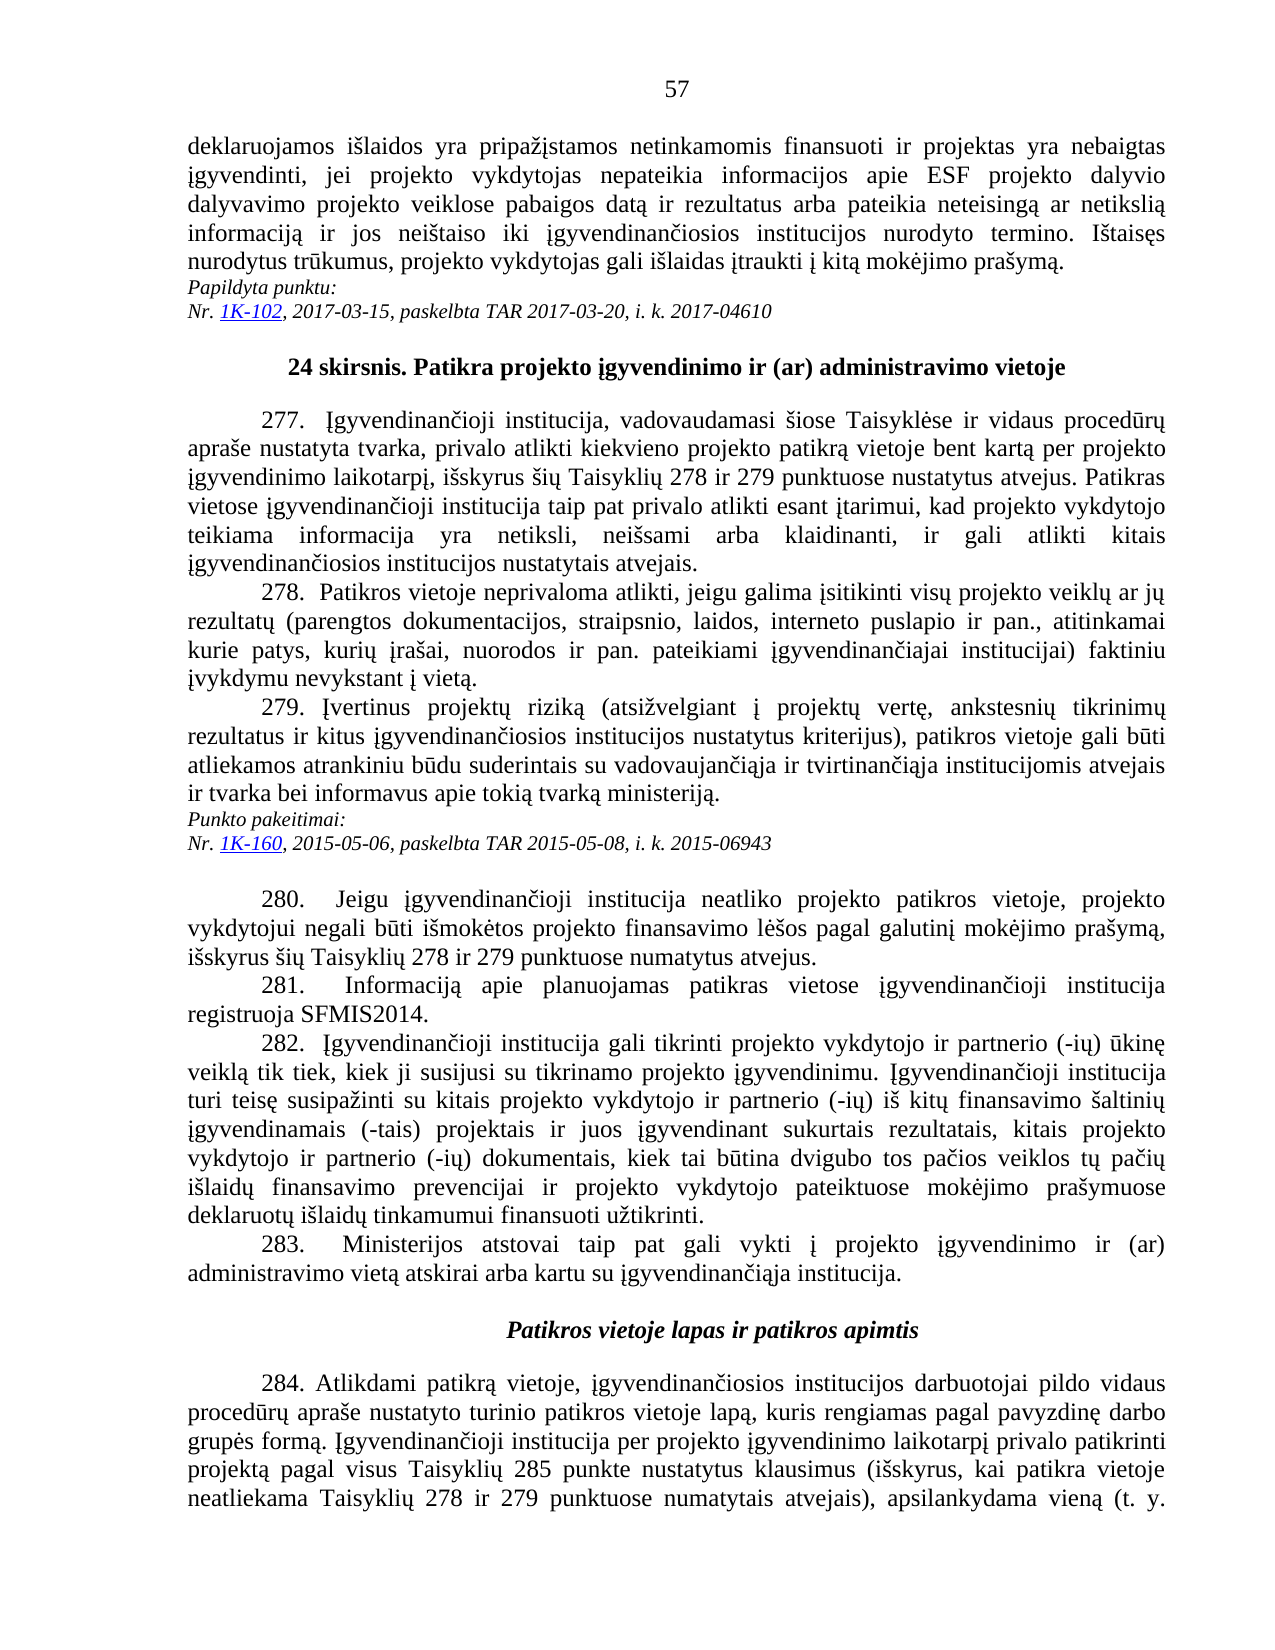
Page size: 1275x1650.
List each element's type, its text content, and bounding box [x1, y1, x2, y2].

text Nr. 1K-160, 2015-05-06, paskelbta TAR 2015-05-08, i. k. 2015-06943 [187, 831, 1167, 855]
text 281. Informaciją apie planuojamas patikras vietose įgyvendinančioji institucija registruoja SFMIS2014. [187, 970, 1167, 1028]
text Papildyta punktu: [187, 275, 1167, 299]
text 279. Įvertinus projektų riziką (atsižvelgiant į projektų vertę, ankstesnių tikrinimų rezultatus ir kitus įgyvendinančiosios institucijos nustatytus kriterijus), patikros vietoje gali būti atliekamos atrankiniu būdu suderintais su vadovaujančiąja ir tvirtinančiąja institucijomis atvejais ir tvarka bei informavus apie tokią tvarką ministeriją. [187, 692, 1167, 807]
subtitle Patikros vietoje lapas ir patikros apimtis [261, 1315, 1167, 1344]
text 280. Jeigu įgyvendinančioji institucija neatliko projekto patikros vietoje, projekto vykdytojui negali būti išmokėtos projekto finansavimo lėšos pagal galutinį mokėjimo prašymą, išskyrus šių Taisyklių 278 ir 279 punktuose numatytus atvejus. [187, 884, 1167, 970]
text 282. Įgyvendinančioji institucija gali tikrinti projekto vykdytojo ir partnerio (-ių) ūkinę veiklą tik tiek, kiek ji susijusi su tikrinamo projekto įgyvendinimu. Įgyvendinančioji institucija turi teisę susipažinti su kitais projekto vykdytojo ir partnerio (-ių) iš kitų finansavimo šaltinių įgyvendinamais (-tais) projektais ir juos įgyvendinant sukurtais rezultatais, kitais projekto vykdytojo ir partnerio (-ių) dokumentais, kiek tai būtina dvigubo tos pačios veiklos tų pačių išlaidų finansavimo prevencijai ir projekto vykdytojo pateiktuose mokėjimo prašymuose deklaruotų išlaidų tinkamumui finansuoti užtikrinti. [187, 1028, 1167, 1229]
text Punkto pakeitimai: [187, 807, 1167, 831]
text 278. Patikros vietoje neprivaloma atlikti, jeigu galima įsitikinti visų projekto veiklų ar jų rezultatų (parengtos dokumentacijos, straipsnio, laidos, interneto puslapio ir pan., atitinkamai kurie patys, kurių įrašai, nuorodos ir pan. pateikiami įgyvendinančiajai institucijai) faktiniu įvykdymu nevykstant į vietą. [187, 577, 1167, 692]
text 277. Įgyvendinančioji institucija, vadovaudamasi šiose Taisyklėse ir vidaus procedūrų apraše nustatyta tvarka, privalo atlikti kiekvieno projekto patikrą vietoje bent kartą per projekto įgyvendinimo laikotarpį, išskyrus šių Taisyklių 278 ir 279 punktuose nustatytus atvejus. Patikras vietose įgyvendinančioji institucija taip pat privalo atlikti esant įtarimui, kad projekto vykdytojo teikiama informacija yra netiksli, neišsami arba klaidinanti, ir gali atlikti kitais įgyvendinančiosios institucijos nustatytais atvejais. [187, 405, 1167, 577]
text 283. Ministerijos atstovai taip pat gali vykti į projekto įgyvendinimo ir (ar) administravimo vietą atskirai arba kartu su įgyvendinančiąja institucija. [187, 1229, 1167, 1287]
subtitle 24 skirsnis. Patikra projekto įgyvendinimo ir (ar) administravimo vietoje [246, 352, 1107, 381]
text Nr. 1K-102, 2017-03-15, paskelbta TAR 2017-03-20, i. k. 2017-04610 [187, 299, 1167, 323]
text 284. Atlikdami patikrą vietoje, įgyvendinančiosios institucijos darbuotojai pildo vidaus procedūrų apraše nustatyto turinio patikros vietoje lapą, kuris rengiamas pagal pavyzdinę darbo grupės formą. Įgyvendinančioji institucija per projekto įgyvendinimo laikotarpį privalo patikrinti projektą pagal visus Taisyklių 285 punkte nustatytus klausimus (išskyrus, kai patikra vietoje neatliekama Taisyklių 278 ir 279 punktuose numatytais atvejais), apsilankydama vieną (t. y. [187, 1368, 1167, 1512]
text deklaruojamos išlaidos yra pripažįstamos netinkamomis finansuoti ir projektas yra nebaigtas įgyvendinti, jei projekto vykdytojas nepateikia informacijos apie ESF projekto dalyvio dalyvavimo projekto veiklose pabaigos datą ir rezultatus arba pateikia neteisingą ar netikslią informaciją ir jos neištaiso iki įgyvendinančiosios institucijos nurodyto termino. Ištaisęs nurodytus trūkumus, projekto vykdytojas gali išlaidas įtraukti į kitą mokėjimo prašymą. [187, 131, 1167, 275]
